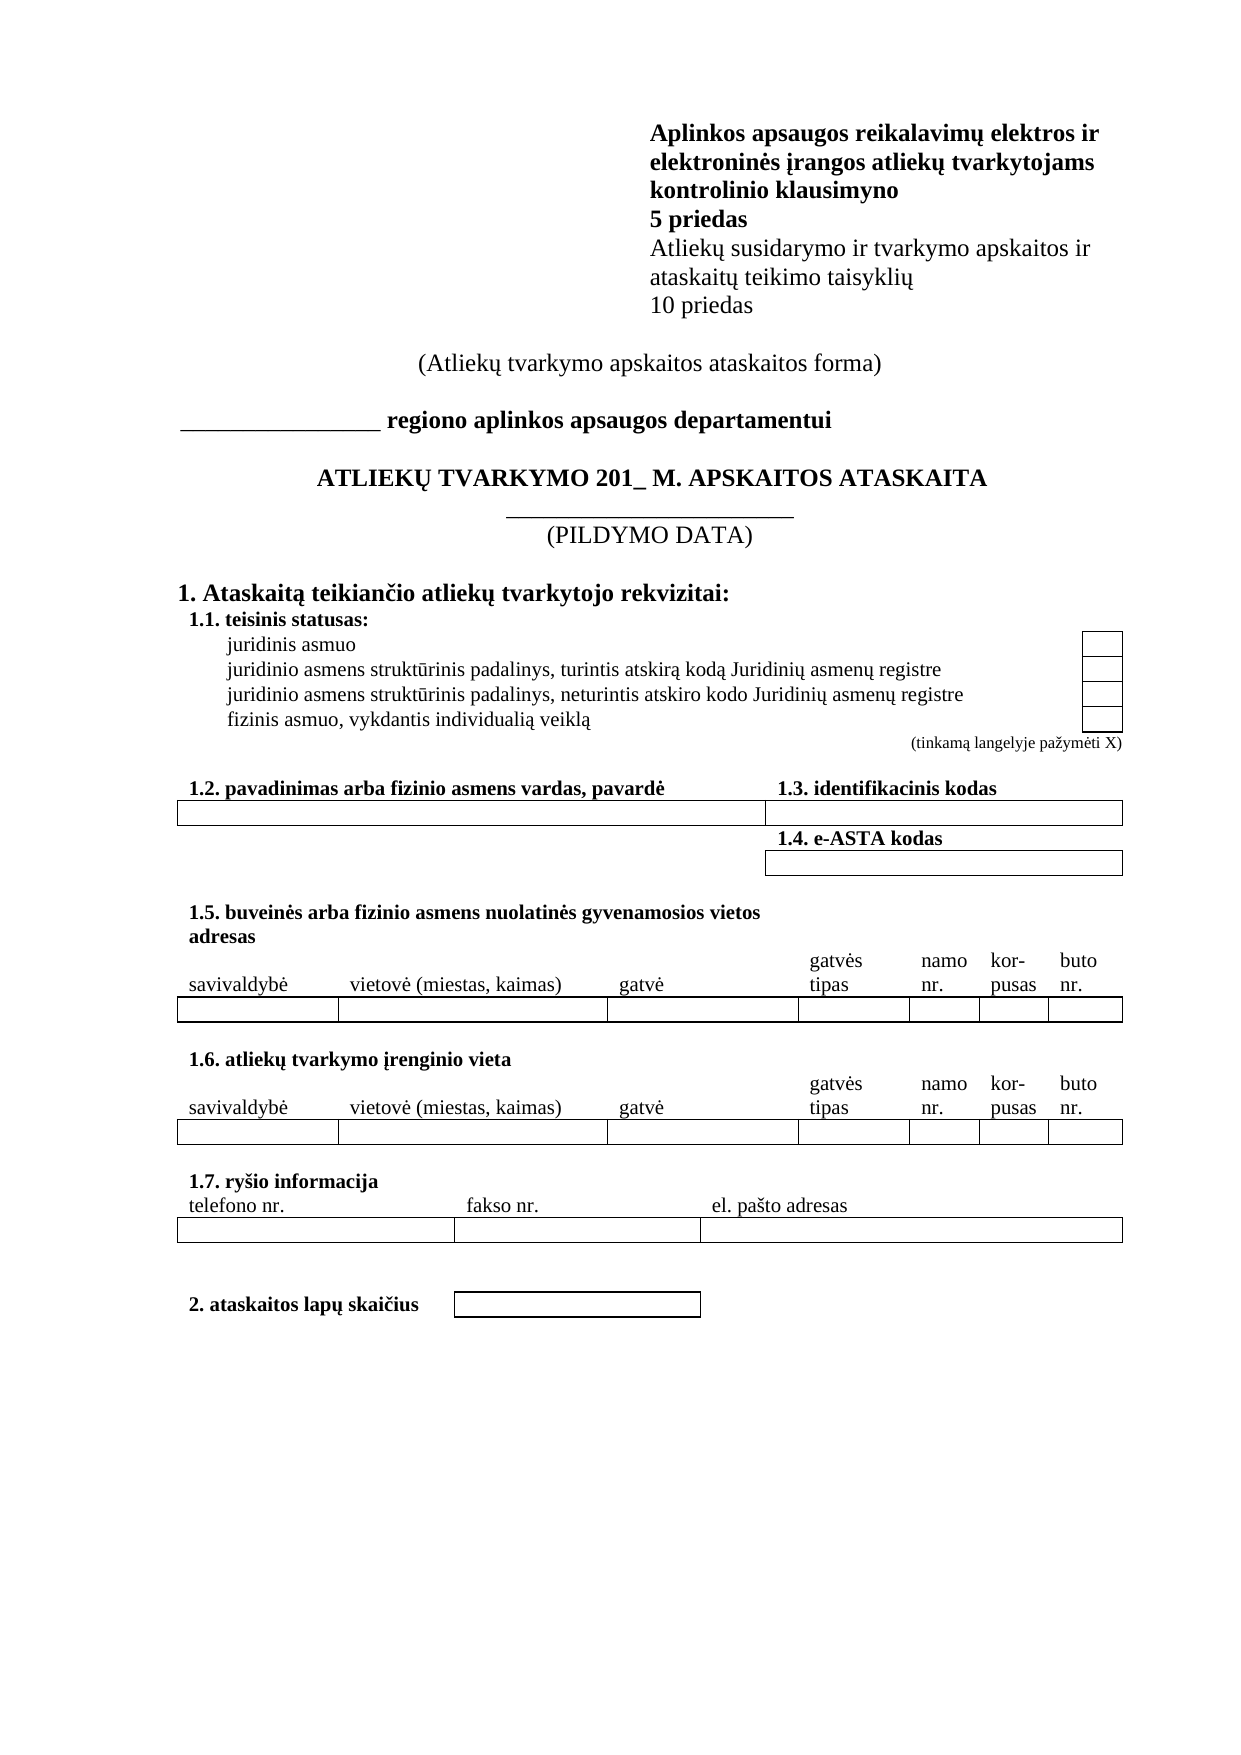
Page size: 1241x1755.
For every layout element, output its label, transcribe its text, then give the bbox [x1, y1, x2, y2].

text kontrolinio klausimyno [649, 176, 1122, 204]
table_cell kor-pusas [979, 948, 1049, 996]
table_cell [980, 998, 1048, 1021]
table_cell kor-pusas [979, 1071, 1049, 1119]
text ATLIEKŲ TVARKYMO 201_ m. apskaitos ataskaita [182, 463, 1122, 492]
text Aplinkos apsaugos reikalavimų elektros ir [649, 118, 1122, 147]
table_cell fizinis asmuo, vykdantis individualią veiklą [177, 706, 1082, 731]
table_cell namo nr. [910, 948, 979, 996]
table_cell [766, 851, 1122, 875]
table_cell [178, 801, 765, 825]
table_cell [177, 850, 765, 875]
table_cell telefono nr. [177, 1193, 455, 1217]
table_cell gatvės tipas [798, 1071, 910, 1119]
table_cell [177, 1243, 455, 1291]
table_cell [701, 1218, 1122, 1242]
table_cell [178, 1120, 338, 1144]
table_cell [455, 1293, 700, 1316]
table_cell 1.4. e-ASTA kodas [766, 826, 1122, 850]
table_cell gatvė [608, 948, 798, 996]
table_header [1082, 607, 1122, 631]
table_cell savivaldybė [177, 948, 338, 996]
table_cell [1049, 998, 1122, 1021]
table_cell buto nr. [1049, 948, 1122, 996]
text elektroninės įrangos atliekų tvarkytojams [649, 147, 1122, 176]
text (pildymo data) [177, 521, 1122, 549]
table_cell [455, 1145, 700, 1193]
table_cell [339, 998, 607, 1021]
text _______________________ [177, 492, 1122, 521]
table_cell [177, 826, 766, 850]
table_cell juridinio asmens struktūrinis padalinys, neturintis atskiro kodo Juridinių asmenų registre [177, 681, 1082, 706]
table_cell juridinis asmuo [177, 631, 1082, 656]
text (tinkamą langelyje pažymėti X) [177, 732, 1122, 752]
table_cell [178, 998, 338, 1021]
table_cell 1.5. buveinės arba fizinio asmens nuolatinės gyvenamosios vietos adresas [177, 875, 798, 948]
text 10 priedas [649, 291, 1122, 319]
table_cell [1083, 707, 1122, 731]
table_cell [1049, 1120, 1122, 1144]
table_cell [799, 1120, 909, 1144]
table_cell [178, 1218, 454, 1242]
text (Atliekų tvarkymo apskaitos ataskaitos forma) [177, 348, 1122, 377]
table_cell vietovė (miestas, kaimas) [338, 1071, 608, 1119]
table_cell [608, 1120, 798, 1144]
table_header 1.1. teisinis statusas: [177, 607, 1082, 631]
table_cell vietovė (miestas, kaimas) [338, 948, 608, 996]
table_cell [700, 1243, 1122, 1291]
text ________________ regiono aplinkos apsaugos departamentui [177, 406, 1122, 434]
text ataskaitų teikimo taisyklių [649, 262, 1122, 291]
table_cell [798, 876, 1122, 948]
table_cell fakso nr. [455, 1193, 700, 1217]
table_cell [910, 1120, 979, 1144]
table_cell [980, 1120, 1048, 1144]
table_cell [798, 1023, 1122, 1071]
table_cell [339, 1120, 607, 1144]
table_cell 1.6. atliekų tvarkymo įrenginio vieta [177, 1023, 798, 1071]
table_cell [799, 998, 909, 1021]
table_cell [455, 1218, 700, 1242]
table_cell namo nr. [910, 1071, 979, 1119]
text 1. Ataskaitą teikiančio atliekų tvarkytojo rekvizitai: [177, 578, 1122, 607]
table_cell [766, 801, 1122, 825]
table_cell juridinio asmens struktūrinis padalinys, turintis atskirą kodą Juridinių asmenų registre [177, 656, 1082, 681]
table_cell [1083, 632, 1122, 656]
table_cell [701, 1291, 1122, 1316]
text Atliekų susidarymo ir tvarkymo apskaitos ir [649, 233, 1122, 262]
table_cell [608, 998, 798, 1021]
table_cell gatvė [608, 1071, 798, 1119]
text 5 priedas [649, 204, 1122, 233]
table_header 1.2. pavadinimas arba fizinio asmens vardas, pavardė [177, 776, 766, 800]
table_cell 2. ataskaitos lapų skaičius [177, 1291, 454, 1316]
table_cell el. pašto adresas [700, 1193, 1122, 1217]
table_cell 1.7. ryšio informacija [177, 1145, 455, 1193]
table_header 1.3. identifikacinis kodas [766, 776, 1122, 800]
table_cell [1083, 682, 1122, 706]
table_cell [910, 998, 979, 1021]
table_cell savivaldybė [177, 1071, 338, 1119]
table_cell [700, 1145, 1122, 1193]
table_cell [1083, 657, 1122, 681]
table_cell gatvės tipas [798, 948, 910, 996]
table_cell [455, 1243, 700, 1291]
table_cell buto nr. [1049, 1071, 1122, 1119]
